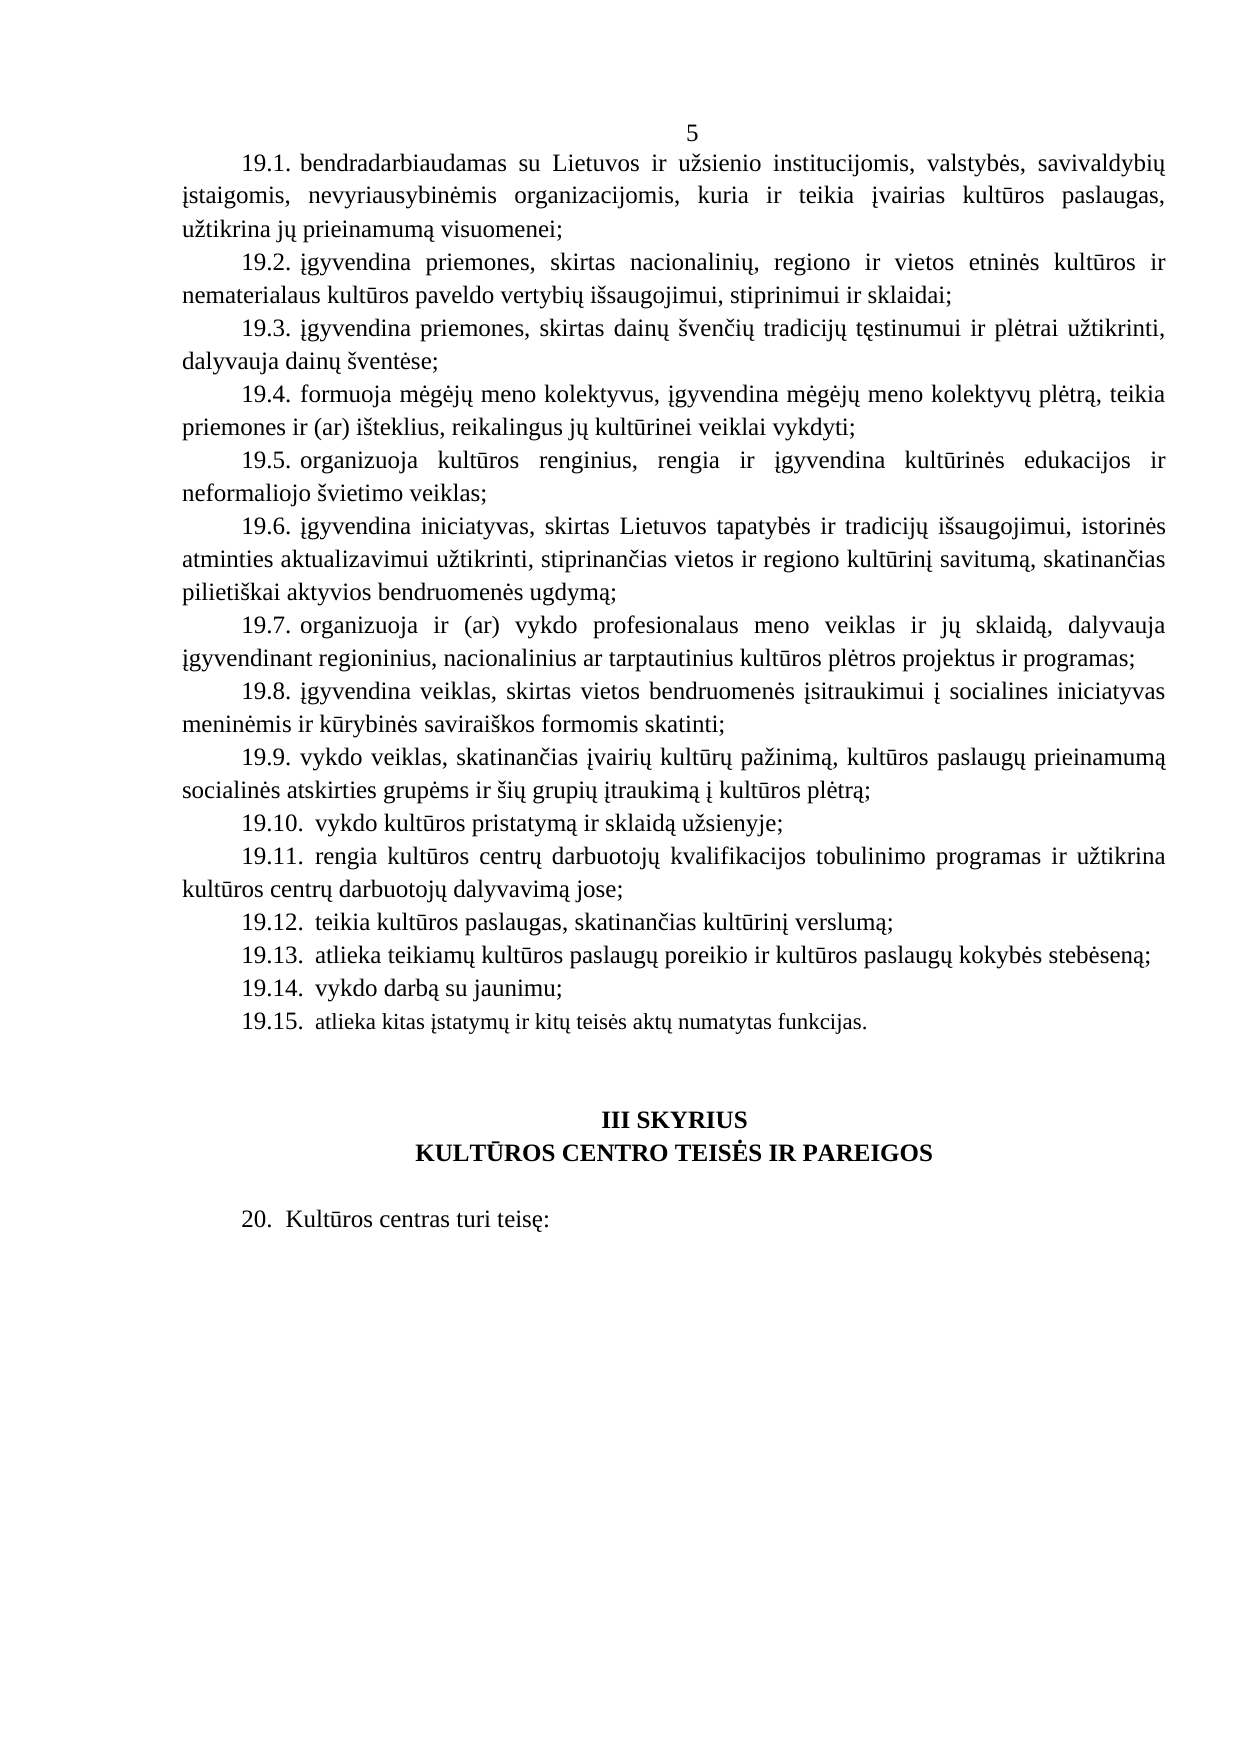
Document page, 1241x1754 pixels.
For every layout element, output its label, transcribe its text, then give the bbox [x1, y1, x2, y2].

text 19.13. atlieka teikiamų kultūros paslaugų poreikio ir kultūros paslaugų kokybės stebėseną; [182, 940, 1167, 969]
text 19.11. rengia kultūros centrų darbuotojų kvalifikacijos tobulinimo programas ir užtikrina kultūros centrų darbuotojų dalyvavimą jose; [182, 841, 1167, 903]
text 19.10. vykdo kultūros pristatymą ir sklaidą užsienyje; [182, 808, 1167, 837]
text 19.1. bendradarbiaudamas su Lietuvos ir užsienio institucijomis, valstybės, savivaldybių įstaigomis, nevyriausybinėmis organizacijomis, kuria ir teikia įvairias kultūros paslaugas, užtikrina jų prieinamumą visuomenei; [182, 148, 1167, 242]
text 19.4. formuoja mėgėjų meno kolektyvus, įgyvendina mėgėjų meno kolektyvų plėtrą, teikia priemones ir (ar) išteklius, reikalingus jų kultūrinei veiklai vykdyti; [182, 379, 1167, 441]
text 19.2. įgyvendina priemones, skirtas nacionalinių, regiono ir vietos etninės kultūros ir nematerialaus kultūros paveldo vertybių išsaugojimui, stiprinimui ir sklaidai; [182, 247, 1167, 308]
text 19.8. įgyvendina veiklas, skirtas vietos bendruomenės įsitraukimui į socialines iniciatyvas meninėmis ir kūrybinės saviraiškos formomis skatinti; [182, 676, 1167, 738]
text KULTŪROS CENTRO TEISĖS IR PAREIGOS [182, 1138, 1167, 1167]
text 19.9. vykdo veiklas, skatinančias įvairių kultūrų pažinimą, kultūros paslaugų prieinamumą socialinės atskirties grupėms ir šių grupių įtraukimą į kultūros plėtrą; [182, 742, 1167, 804]
text 19.6. įgyvendina iniciatyvas, skirtas Lietuvos tapatybės ir tradicijų išsaugojimui, istorinės atminties aktualizavimui užtikrinti, stiprinančias vietos ir regiono kultūrinį savitumą, skatinančias pilietiškai aktyvios bendruomenės ugdymą; [182, 511, 1167, 606]
text 19.3. įgyvendina priemones, skirtas dainų švenčių tradicijų tęstinumui ir plėtrai užtikrinti, dalyvauja dainų šventėse; [182, 313, 1167, 374]
text 19.12. teikia kultūros paslaugas, skatinančias kultūrinį verslumą; [182, 907, 1167, 936]
text III SKYRIUS [182, 1105, 1167, 1134]
text 19.15. atlieka kitas įstatymų ir kitų teisės aktų numatytas funkcijas. [182, 1006, 1167, 1035]
text 19.7. organizuoja ir (ar) vykdo profesionalaus meno veiklas ir jų sklaidą, dalyvauja įgyvendinant regioninius, nacionalinius ar tarptautinius kultūros plėtros projektus ir programas; [182, 610, 1167, 672]
text 20. Kultūros centras turi teisę: [182, 1204, 1167, 1233]
text 19.14. vykdo darbą su jaunimu; [182, 973, 1167, 1002]
text 19.5. organizuoja kultūros renginius, rengia ir įgyvendina kultūrinės edukacijos ir neformaliojo švietimo veiklas; [182, 445, 1167, 507]
